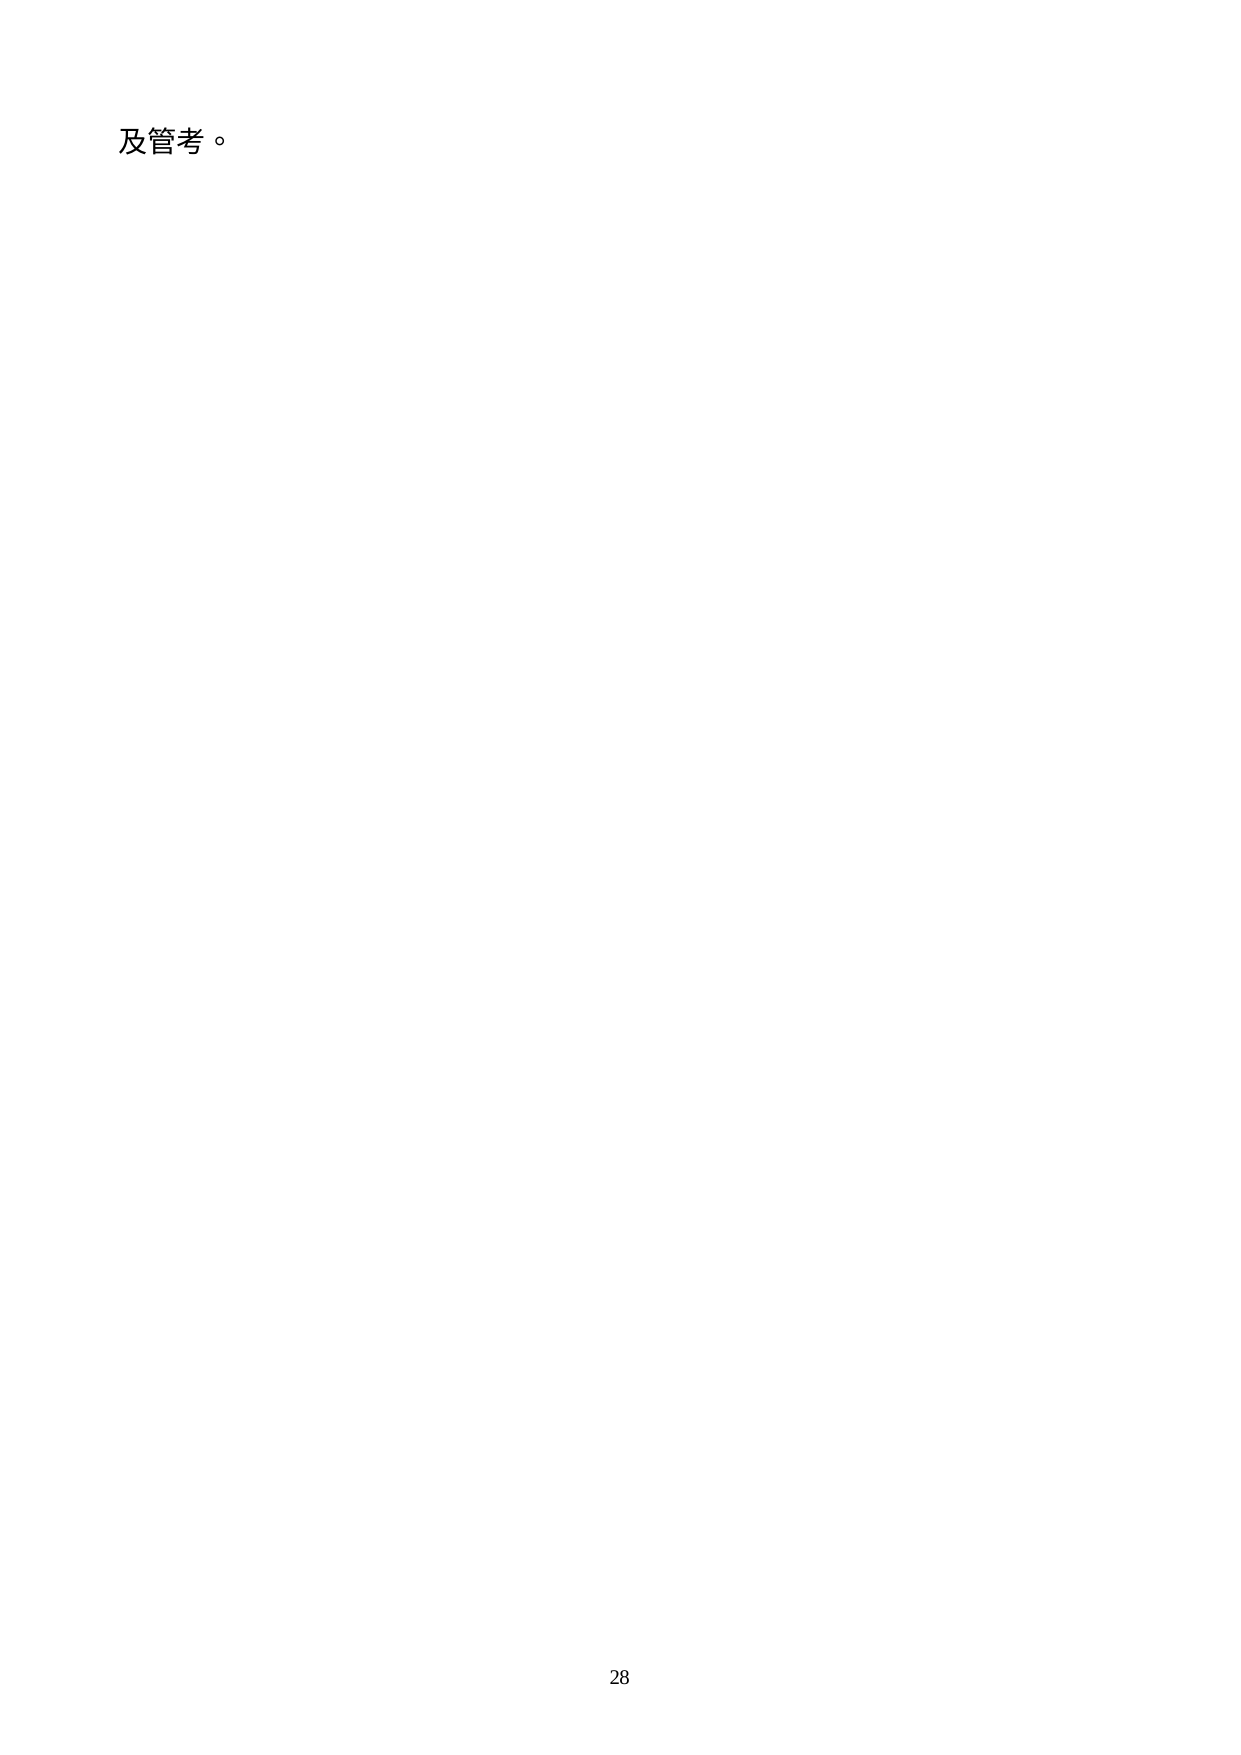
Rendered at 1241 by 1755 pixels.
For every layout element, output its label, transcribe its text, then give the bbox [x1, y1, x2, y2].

list 及管考。 [118, 118, 1122, 160]
